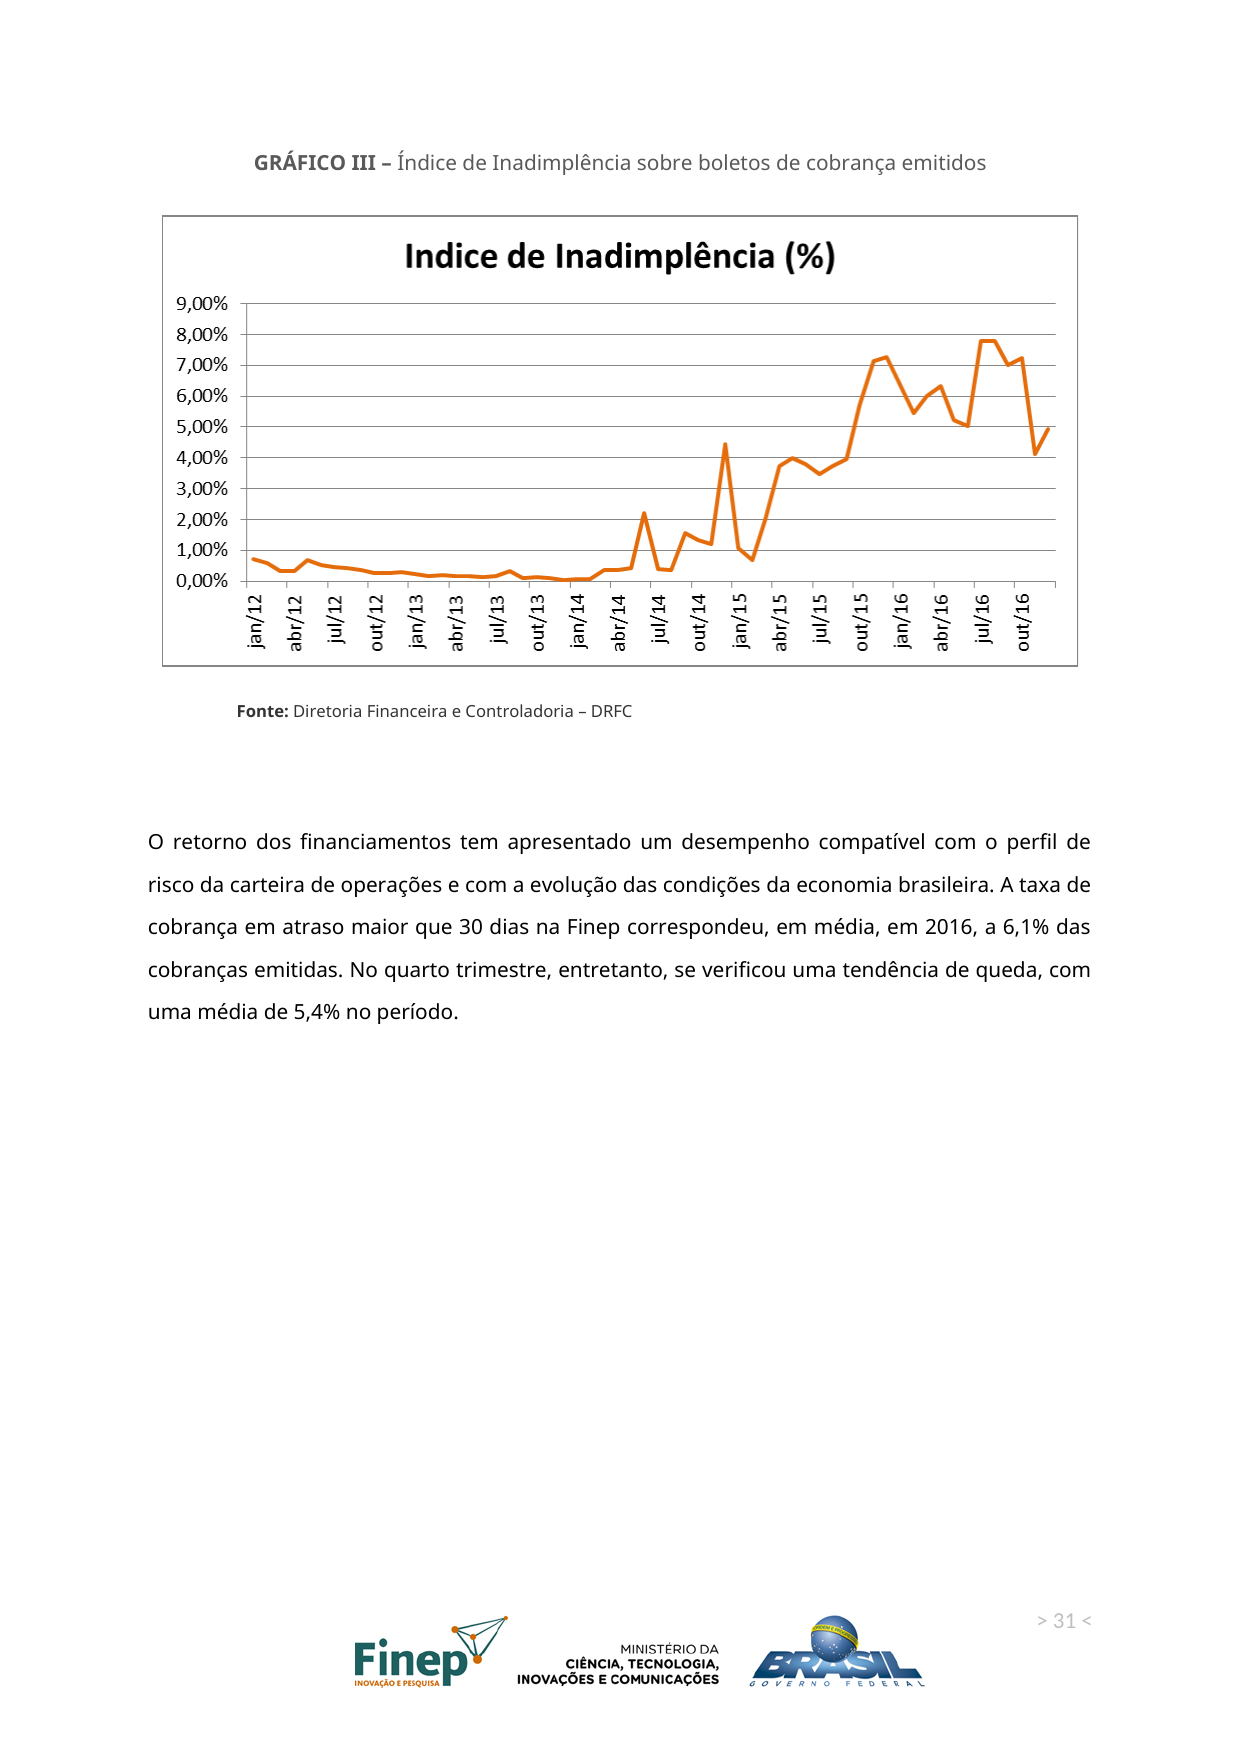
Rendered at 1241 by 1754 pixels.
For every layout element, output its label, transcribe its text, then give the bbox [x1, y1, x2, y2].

text GRÁFICO III – Índice de Inadimplência sobre boletos de cobrança emitidos [148, 148, 1092, 176]
text O retorno dos financiamentos tem apresentado um desempenho compatível com o perfil de risco da carteira de operações e com a evolução das condições da economia brasileira. A taxa de cobrança em atraso maior que 30 dias na Finep correspondeu, em média, em 2016, a 6,1% das cobranças emitidas. No quarto trimestre, entretanto, se verificou uma tendência de queda, com uma média de 5,4% no período. [148, 827, 1092, 1026]
text Fonte: Diretoria Financeira e Controladoria – DRFC [148, 699, 1092, 722]
